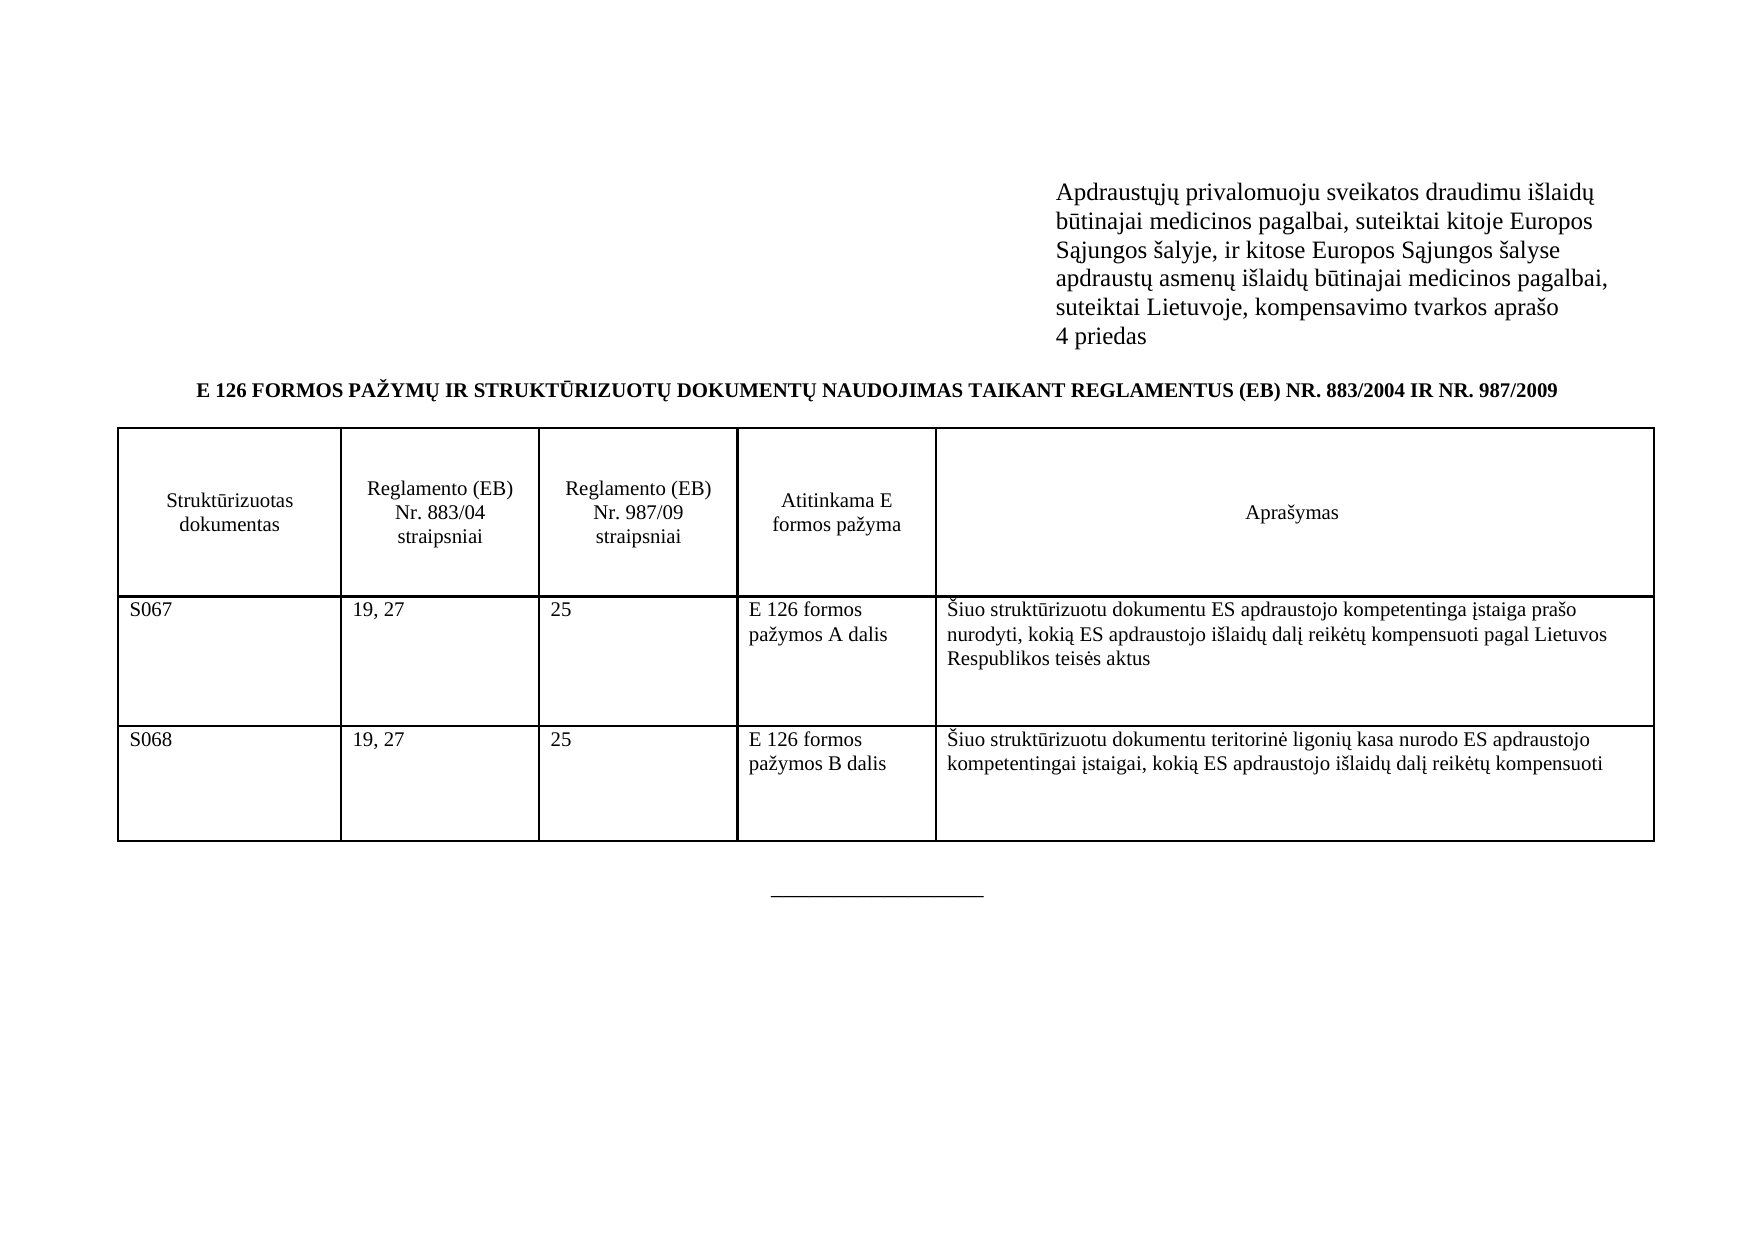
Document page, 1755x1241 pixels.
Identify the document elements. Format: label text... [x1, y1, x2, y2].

table_header Atitinkama E formos pažyma [739, 429, 935, 595]
text _________________ [118, 871, 1636, 900]
table_cell E 126 formos pažymos B dalis [739, 727, 935, 840]
text E 126 FORMOS PAŽYMŲ IR STRUKTŪRIZUOTŲ DOKUMENTŲ NAUDOJIMAS TAIKANT REGLAMENTUS (EB) NR. 883/2004 IR NR. 987/2009 [118, 378, 1636, 402]
table_cell E 126 formos pažymos A dalis [739, 598, 935, 725]
text suteiktai Lietuvoje, kompensavimo tvarkos aprašo [1056, 292, 1636, 321]
text 4 priedas [1056, 321, 1636, 350]
table_cell Šiuo struktūrizuotu dokumentu ES apdraustojo kompetentinga įstaiga prašo nurodyti, kokią ES apdraustojo išlaidų dalį reikėtų kompensuoti pagal Lietuvos Respublikos teisės aktus [937, 598, 1653, 725]
table_header Reglamento (EB) Nr. 987/09 straipsniai [540, 429, 736, 595]
text apdraustų asmenų išlaidų būtinajai medicinos pagalbai, [1056, 263, 1636, 292]
table_cell S067 [119, 598, 340, 725]
table_cell 19, 27 [342, 598, 538, 725]
table_cell S068 [119, 727, 340, 840]
table_cell Šiuo struktūrizuotu dokumentu teritorinė ligonių kasa nurodo ES apdraustojo kompetentingai įstaigai, kokią ES apdraustojo išlaidų dalį reikėtų kompensuoti [937, 727, 1653, 840]
table_header Struktūrizuotas dokumentas [119, 429, 340, 595]
text būtinajai medicinos pagalbai, suteiktai kitoje Europos [1056, 206, 1636, 235]
text Apdraustųjų privalomuoju sveikatos draudimu išlaidų [1056, 177, 1636, 206]
text Sąjungos šalyje, ir kitose Europos Sąjungos šalyse [1056, 235, 1636, 263]
table_header Aprašymas [937, 429, 1653, 595]
table_cell 25 [540, 598, 736, 725]
table_cell 19, 27 [342, 727, 538, 840]
table_cell 25 [540, 727, 736, 840]
table_header Reglamento (EB) Nr. 883/04 straipsniai [342, 429, 538, 595]
